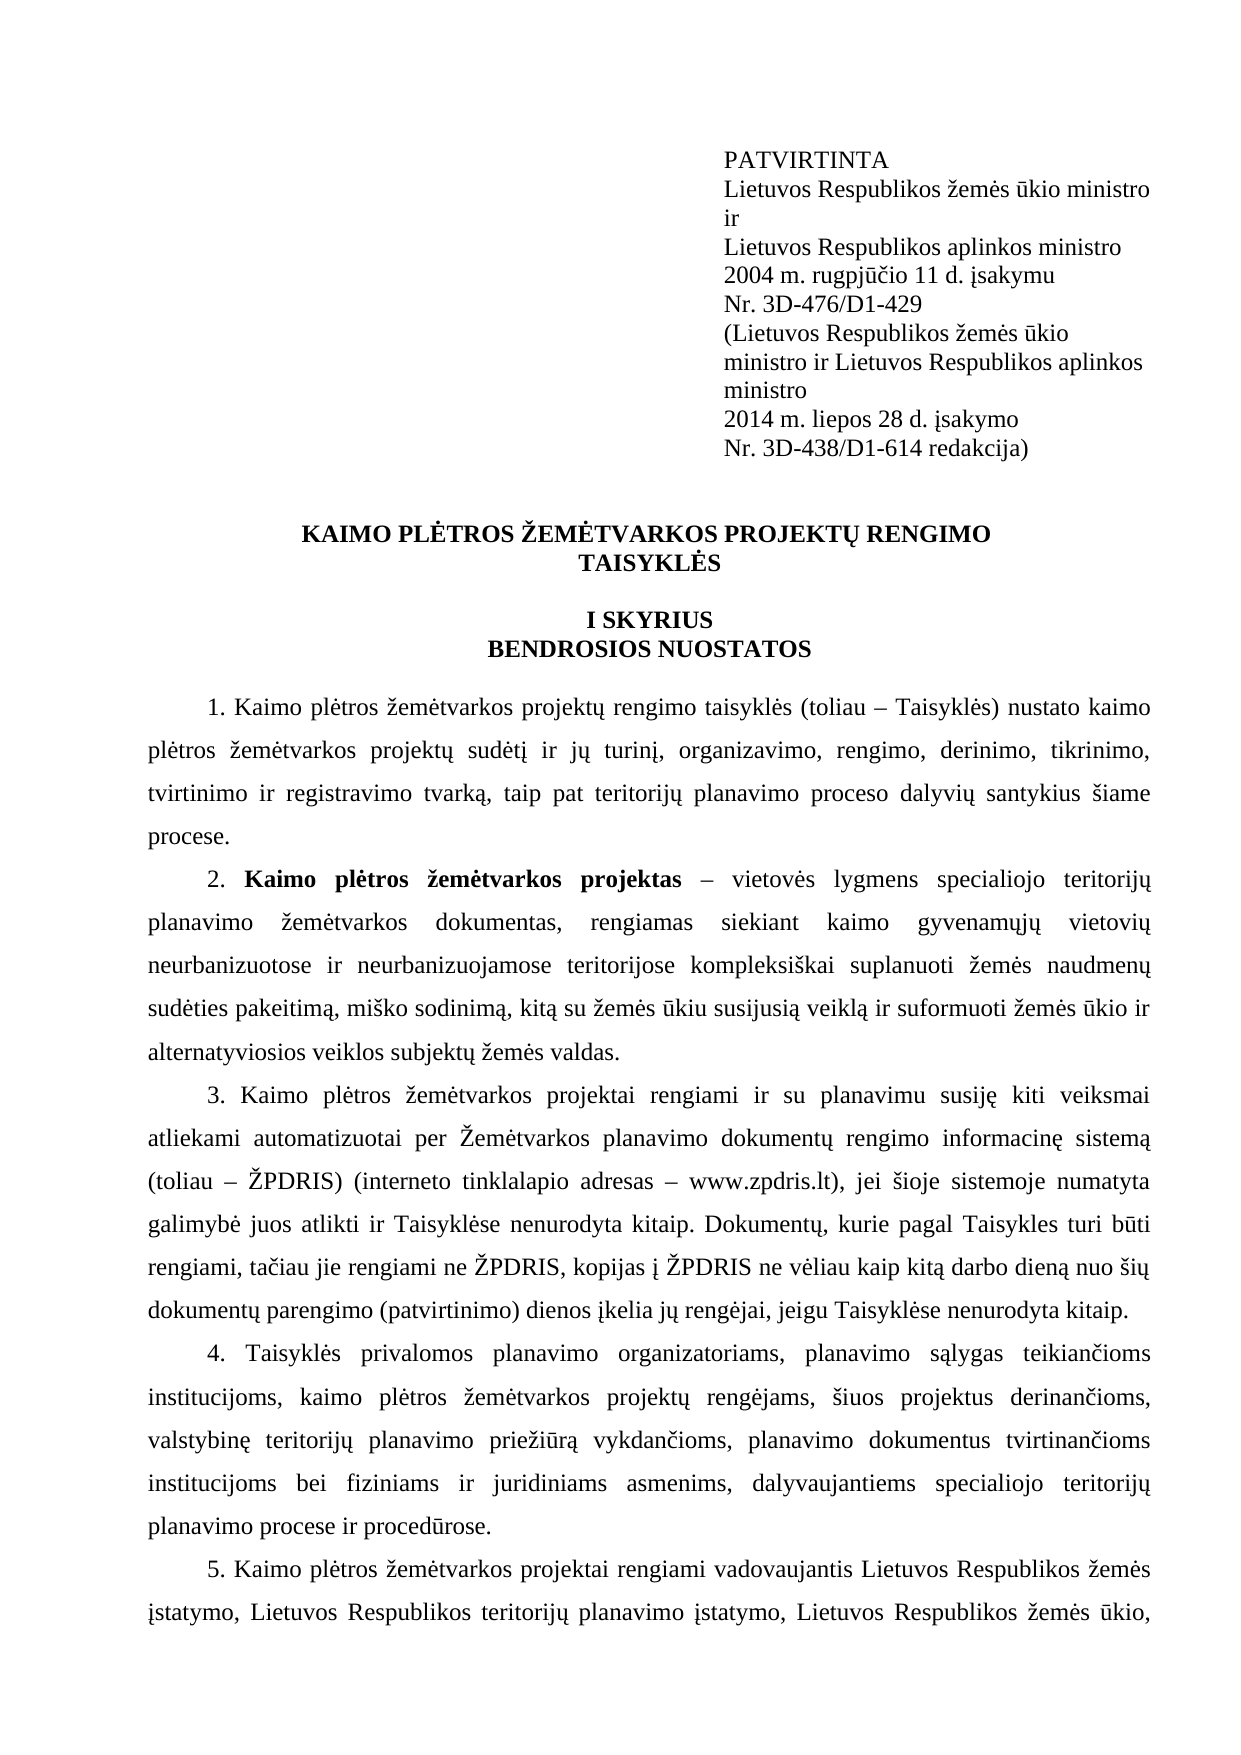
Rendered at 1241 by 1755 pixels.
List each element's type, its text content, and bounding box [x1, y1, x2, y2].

text Nr. 3D-476/D1-429 [724, 289, 1152, 318]
text PATVIRTINTA [724, 145, 1152, 174]
text Nr. 3D-438/D1-614 redakcija) [724, 433, 1152, 462]
text 2014 m. liepos 28 d. įsakymo [724, 404, 1152, 433]
text 3. Kaimo plėtros žemėtvarkos projektai rengiami ir su planavimu susiję kiti veiksmai atliekami automatizuotai per Žemėtvarkos planavimo dokumentų rengimo informacinę sistemą (toliau – ŽPDRIS) (interneto tinklalapio adresas – www.zpdris.lt), jei šioje sistemoje numatyta galimybė juos atlikti ir Taisyklėse nenurodyta kitaip. Dokumentų, kurie pagal Taisykles turi būti rengiami, tačiau jie rengiami ne ŽPDRIS, kopijas į ŽPDRIS ne vėliau kaip kitą darbo dieną nuo šių dokumentų parengimo (patvirtinimo) dienos įkelia jų rengėjai, jeigu Taisyklėse nenurodyta kitaip. [148, 1080, 1152, 1324]
text 2. Kaimo plėtros žemėtvarkos projektas – vietovės lygmens specialiojo teritorijų planavimo žemėtvarkos dokumentas, rengiamas siekiant kaimo gyvenamųjų vietovių neurbanizuotose ir neurbanizuojamose teritorijose kompleksiškai suplanuoti žemės naudmenų sudėties pakeitimą, miško sodinimą, kitą su žemės ūkiu susijusią veiklą ir suformuoti žemės ūkio ir alternatyviosios veiklos subjektų žemės valdas. [148, 864, 1152, 1065]
text 1. Kaimo plėtros žemėtvarkos projektų rengimo taisyklės (toliau – Taisyklės) nustato kaimo plėtros žemėtvarkos projektų sudėtį ir jų turinį, organizavimo, rengimo, derinimo, tikrinimo, tvirtinimo ir registravimo tvarką, taip pat teritorijų planavimo proceso dalyvių santykius šiame procese. [148, 692, 1152, 850]
text Lietuvos Respublikos aplinkos ministro [724, 232, 1152, 260]
text 4. Taisyklės privalomos planavimo organizatoriams, planavimo sąlygas teikiančioms institucijoms, kaimo plėtros žemėtvarkos projektų rengėjams, šiuos projektus derinančioms, valstybinę teritorijų planavimo priežiūrą vykdančioms, planavimo dokumentus tvirtinančioms institucijoms bei fiziniams ir juridiniams asmenims, dalyvaujantiems specialiojo teritorijų planavimo procese ir procedūrose. [148, 1338, 1152, 1540]
text KAIMO PLĖTROS ŽEMĖTVARKOS PROJEKTŲ RENGIMO [148, 519, 1152, 548]
text I SKYRIUS [148, 605, 1152, 634]
text 5. Kaimo plėtros žemėtvarkos projektai rengiami vadovaujantis Lietuvos Respublikos žemės įstatymo, Lietuvos Respublikos teritorijų planavimo įstatymo, Lietuvos Respublikos žemės ūkio, [148, 1554, 1152, 1626]
text 2004 m. rugpjūčio 11 d. įsakymu [724, 260, 1152, 289]
text TAISYKLĖS [148, 548, 1152, 577]
text (Lietuvos Respublikos žemės ūkio ministro ir Lietuvos Respublikos aplinkos ministro [724, 318, 1152, 404]
text BENDROSIOS NUOSTATOS [148, 634, 1152, 663]
text Lietuvos Respublikos žemės ūkio ministro ir [724, 174, 1152, 232]
